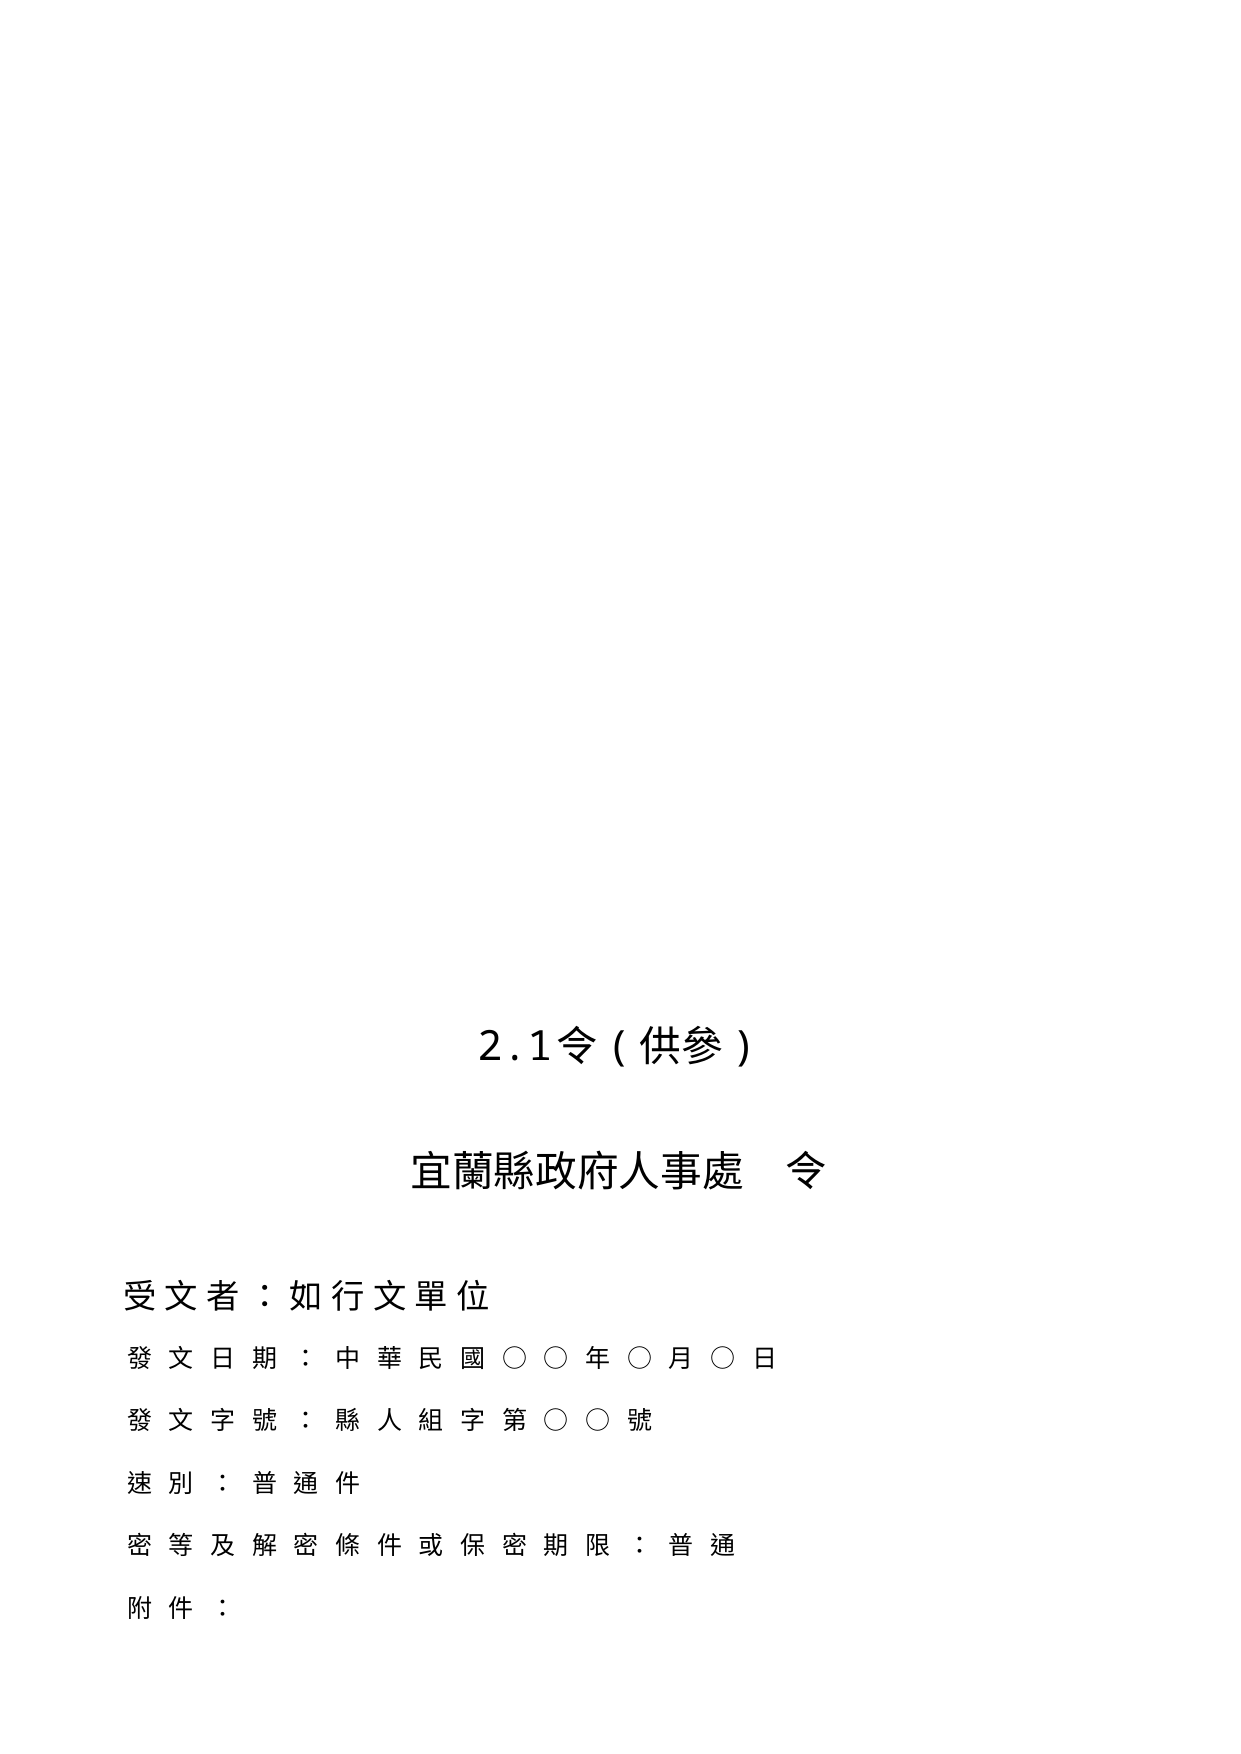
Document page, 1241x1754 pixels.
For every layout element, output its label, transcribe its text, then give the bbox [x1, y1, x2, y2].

text 2.1令(供參) [119, 1002, 1119, 1064]
text 宜蘭縣政府人事處 令 [119, 1127, 1119, 1189]
text 受文者：如行文單位 [119, 1252, 1119, 1314]
text 附件： [119, 1564, 1119, 1627]
text 發文字號：縣人組字第○○號 [119, 1377, 1119, 1439]
text 密等及解密條件或保密期限：普通 [119, 1502, 1119, 1564]
text 速別：普通件 [119, 1439, 1119, 1502]
text 發文日期：中華民國○○年○月○日 [119, 1314, 1119, 1377]
